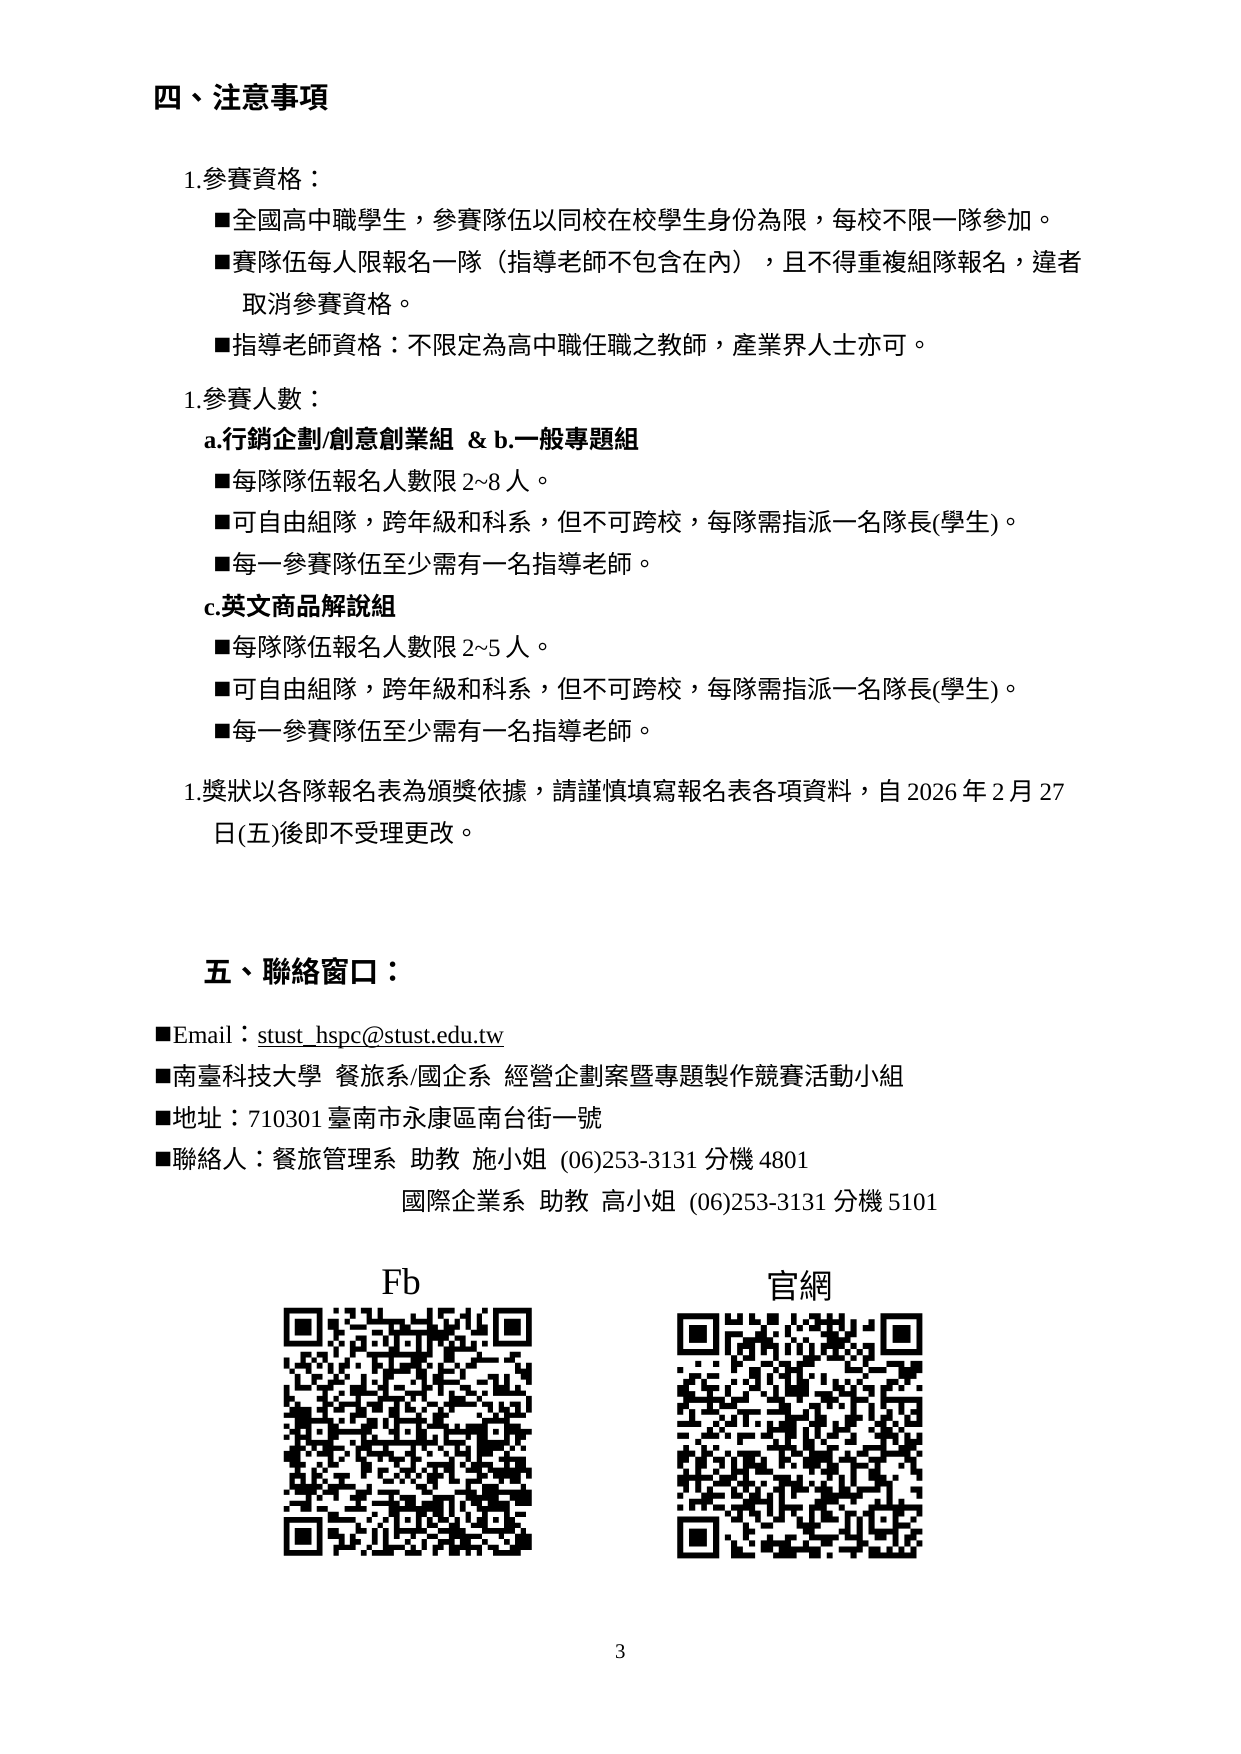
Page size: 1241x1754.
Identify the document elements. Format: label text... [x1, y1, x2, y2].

list 參賽資格： [183, 155, 1087, 196]
list 每隊隊伍報名人數限2~8人。 [213, 457, 1087, 498]
list 每一參賽隊伍至少需有一名指導老師。 [213, 707, 1087, 748]
list 地址：710301臺南市永康區南台街一號 [153, 1093, 1087, 1134]
list 每隊隊伍報名人數限2~5人。 [213, 623, 1087, 665]
list 南臺科技大學 餐旅系/國企系 經營企劃案暨專題製作競賽活動小組 [153, 1051, 1087, 1093]
text 五、聯絡窗口： [153, 948, 1087, 991]
text a.行銷企劃/創意創業組 & b.一般專題組 [203, 415, 1087, 457]
list 參賽人數： [183, 382, 1087, 415]
list 指導老師資格：不限定為高中職任職之教師，產業界人士亦可。 [213, 321, 1087, 363]
text c.英文商品解說組 [203, 582, 1087, 623]
table_header 官網 [603, 1260, 996, 1564]
text 四、注意事項 [153, 75, 1087, 117]
list 賽隊伍每人限報名一隊（指導老師不包含在內），且不得重複組隊報名，違者取消參賽資格。 [213, 238, 1087, 321]
text 國際企業系 助教 高小姐 (06)253-3131 分機5101 [301, 1176, 1087, 1218]
list 全國高中職學生，參賽隊伍以同校在校學生身份為限，每校不限一隊參加。 [213, 196, 1087, 238]
list 聯絡人：餐旅管理系 助教 施小姐 (06)253-3131 分機4801 [153, 1134, 1087, 1176]
list Email：stust_hspc@stust.edu.tw [153, 1009, 1087, 1051]
list 獎狀以各隊報名表為頒獎依據，請謹慎填寫報名表各項資料，自2026年2月27日(五)後即不受理更改。 [183, 767, 1087, 851]
list 可自由組隊，跨年級和科系，但不可跨校，每隊需指派一名隊長(學生)。 [213, 498, 1087, 540]
list 每一參賽隊伍至少需有一名指導老師。 [213, 540, 1087, 582]
table_header Fb [213, 1260, 603, 1564]
list 可自由組隊，跨年級和科系，但不可跨校，每隊需指派一名隊長(學生)。 [213, 665, 1087, 707]
